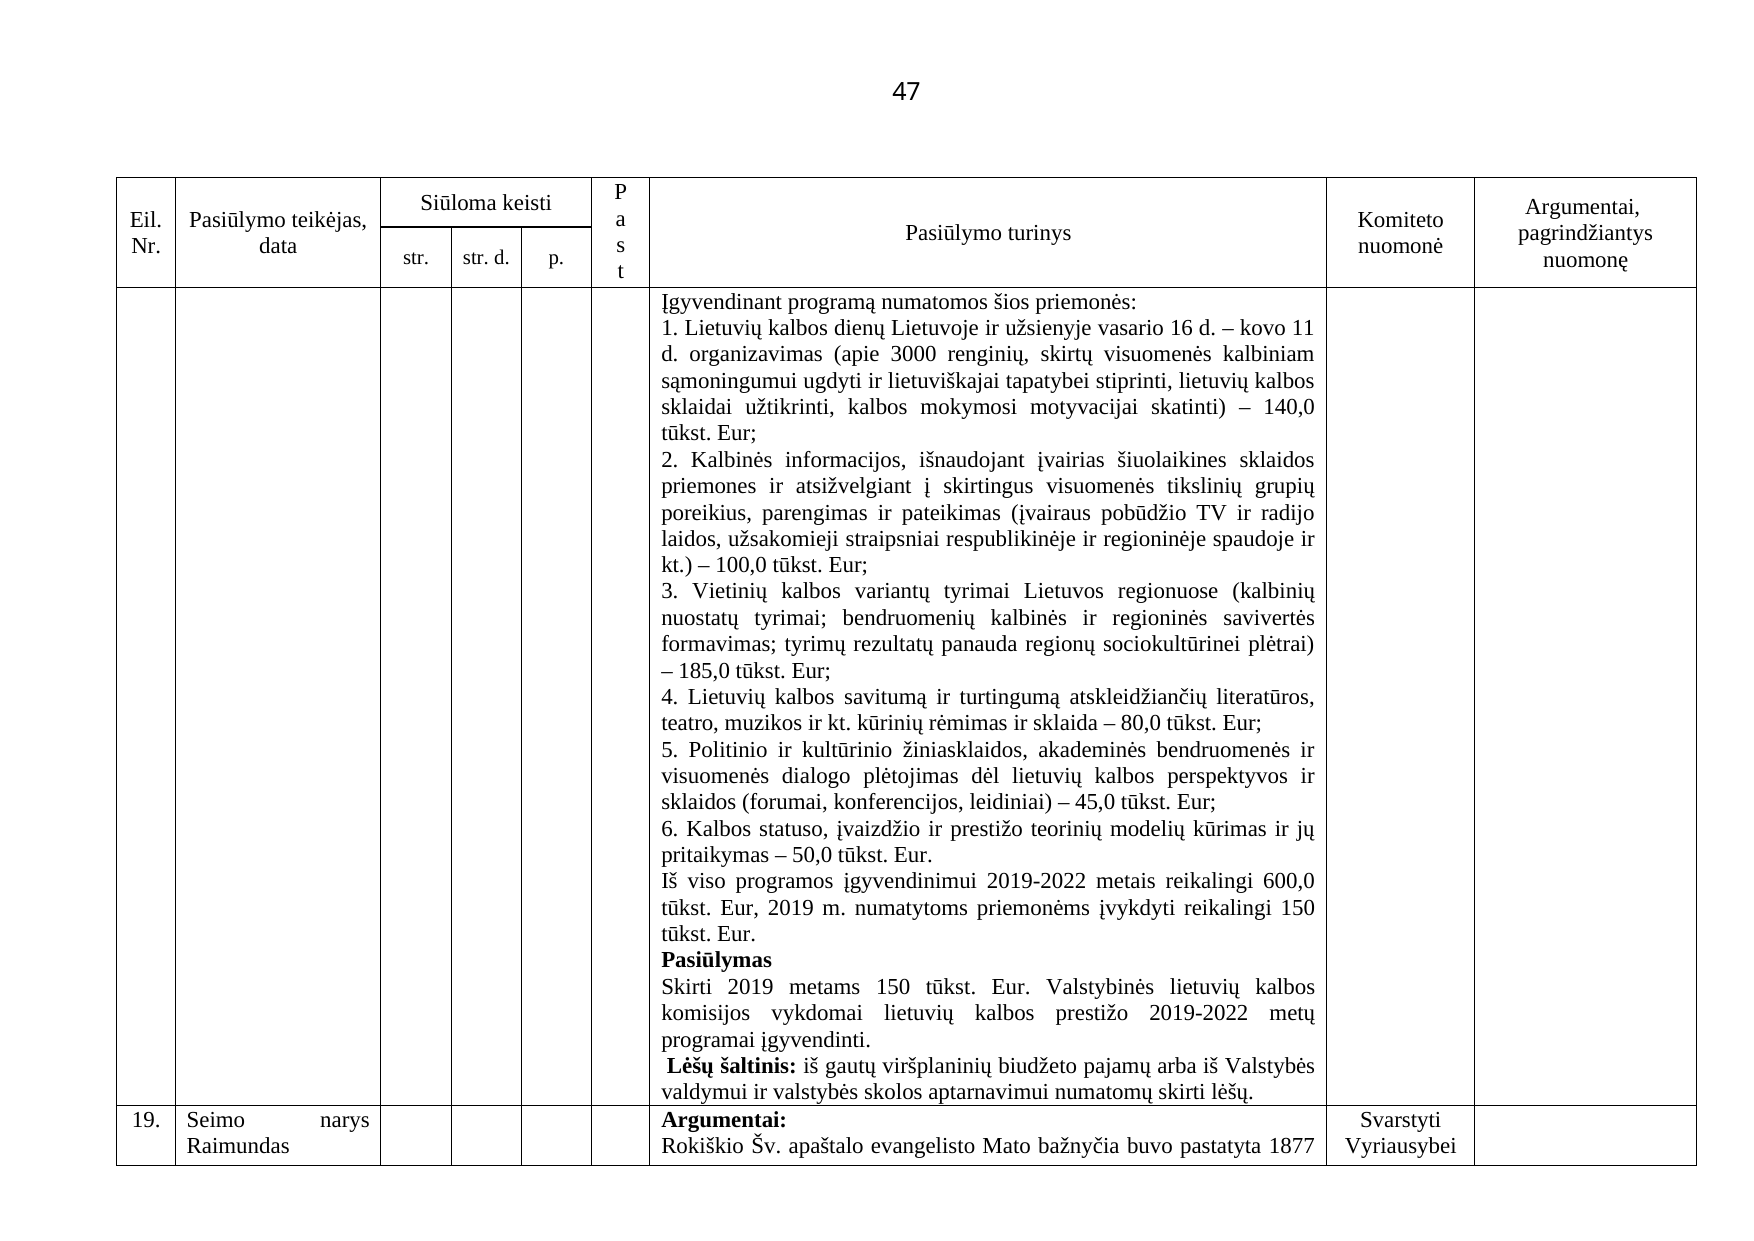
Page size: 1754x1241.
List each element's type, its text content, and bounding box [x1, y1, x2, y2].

table_cell [452, 288, 521, 1105]
table_cell [176, 288, 380, 1105]
table_cell [1475, 288, 1696, 1105]
table_cell Įgyvendinant programą numatomos šios priemonės: 1. Lietuvių kalbos dienų Lietuvoje ir užsienyje vasario 16 d. – kovo 11 d. organizavimas (apie 3000 renginių, skirtų visuomenės kalbiniam sąmoningumui ugdyti ir lietuviškajai tapatybei stiprinti, lietuvių kalbos sklaidai užtikrinti, kalbos mokymosi motyvacijai skatinti) – 140,0 tūkst. Eur; 2. Kalbinės informacijos, išnaudojant įvairias šiuolaikines sklaidos priemones ir atsižvelgiant į skirtingus visuomenės tikslinių grupių poreikius, parengimas ir pateikimas (įvairaus pobūdžio TV ir radijo laidos, užsakomieji straipsniai respublikinėje ir regioninėje spaudoje ir kt.) – 100,0 tūkst. Eur; 3. Vietinių kalbos variantų tyrimai Lietuvos regionuose (kalbinių nuostatų tyrimai; bendruomenių kalbinės ir regioninės savivertės formavimas; tyrimų rezultatų panauda regionų sociokultūrinei plėtrai) – 185,0 tūkst. Eur; 4. Lietuvių kalbos savitumą ir turtingumą atskleidžiančių literatūros, teatro, muzikos ir kt. kūrinių rėmimas ir sklaida – 80,0 tūkst. Eur; 5. Politinio ir kultūrinio žiniasklaidos, akademinės bendruomenės ir visuomenės dialogo plėtojimas dėl lietuvių kalbos perspektyvos ir sklaidos (forumai, konferencijos, leidiniai) – 45,0 tūkst. Eur; 6. Kalbos statuso, įvaizdžio ir prestižo teorinių modelių kūrimas ir jų pritaikymas – 50,0 tūkst. Eur. Iš viso programos įgyvendinimui 2019-2022 metais reikalingi 600,0 tūkst. Eur, 2019 m. numatytoms priemonėms įvykdyti reikalingi 150 tūkst. Eur. Pasiūlymas Skirti 2019 metams 150 tūkst. Eur. Valstybinės lietuvių kalbos komisijos vykdomai lietuvių kalbos prestižo 2019-2022 metų programai įgyvendinti. Lėšų šaltinis: iš gautų viršplaninių biudžeto pajamų arba iš Valstybės valdymui ir valstybės skolos aptarnavimui numatomų skirti lėšų. [650, 288, 1326, 1105]
table_cell str. [381, 228, 451, 287]
table_cell [117, 288, 175, 1105]
table_cell [522, 288, 591, 1105]
table_cell [592, 1106, 649, 1165]
table_header Siūloma keisti [381, 178, 591, 226]
table_cell [452, 1106, 521, 1165]
table_header Pasiūlymo turinys [650, 178, 1326, 287]
table_cell str. d. [452, 228, 521, 287]
table_cell 19. [117, 1106, 175, 1165]
table_header Argumentai, pagrindžiantys nuomonę [1475, 178, 1696, 287]
table_cell [1327, 288, 1474, 1105]
table_cell [592, 288, 649, 1105]
table_cell [1475, 1106, 1696, 1165]
table_header Komiteto nuomonė [1327, 178, 1474, 287]
table_header Eil. Nr. [117, 178, 175, 287]
table_header Pastabos [592, 178, 649, 287]
table_cell Seimo narys Raimundas [176, 1106, 380, 1165]
table_cell p. [522, 228, 591, 287]
table_cell [522, 1106, 591, 1165]
table_header Pasiūlymo teikėjas, data [176, 178, 380, 287]
table_cell [381, 288, 451, 1105]
table_cell [381, 1106, 451, 1165]
table_cell Argumentai: Rokiškio Šv. apaštalo evangelisto Mato bažnyčia buvo pastatyta 1877 [650, 1106, 1326, 1165]
table_cell Svarstyti Vyriausybei [1327, 1106, 1474, 1165]
